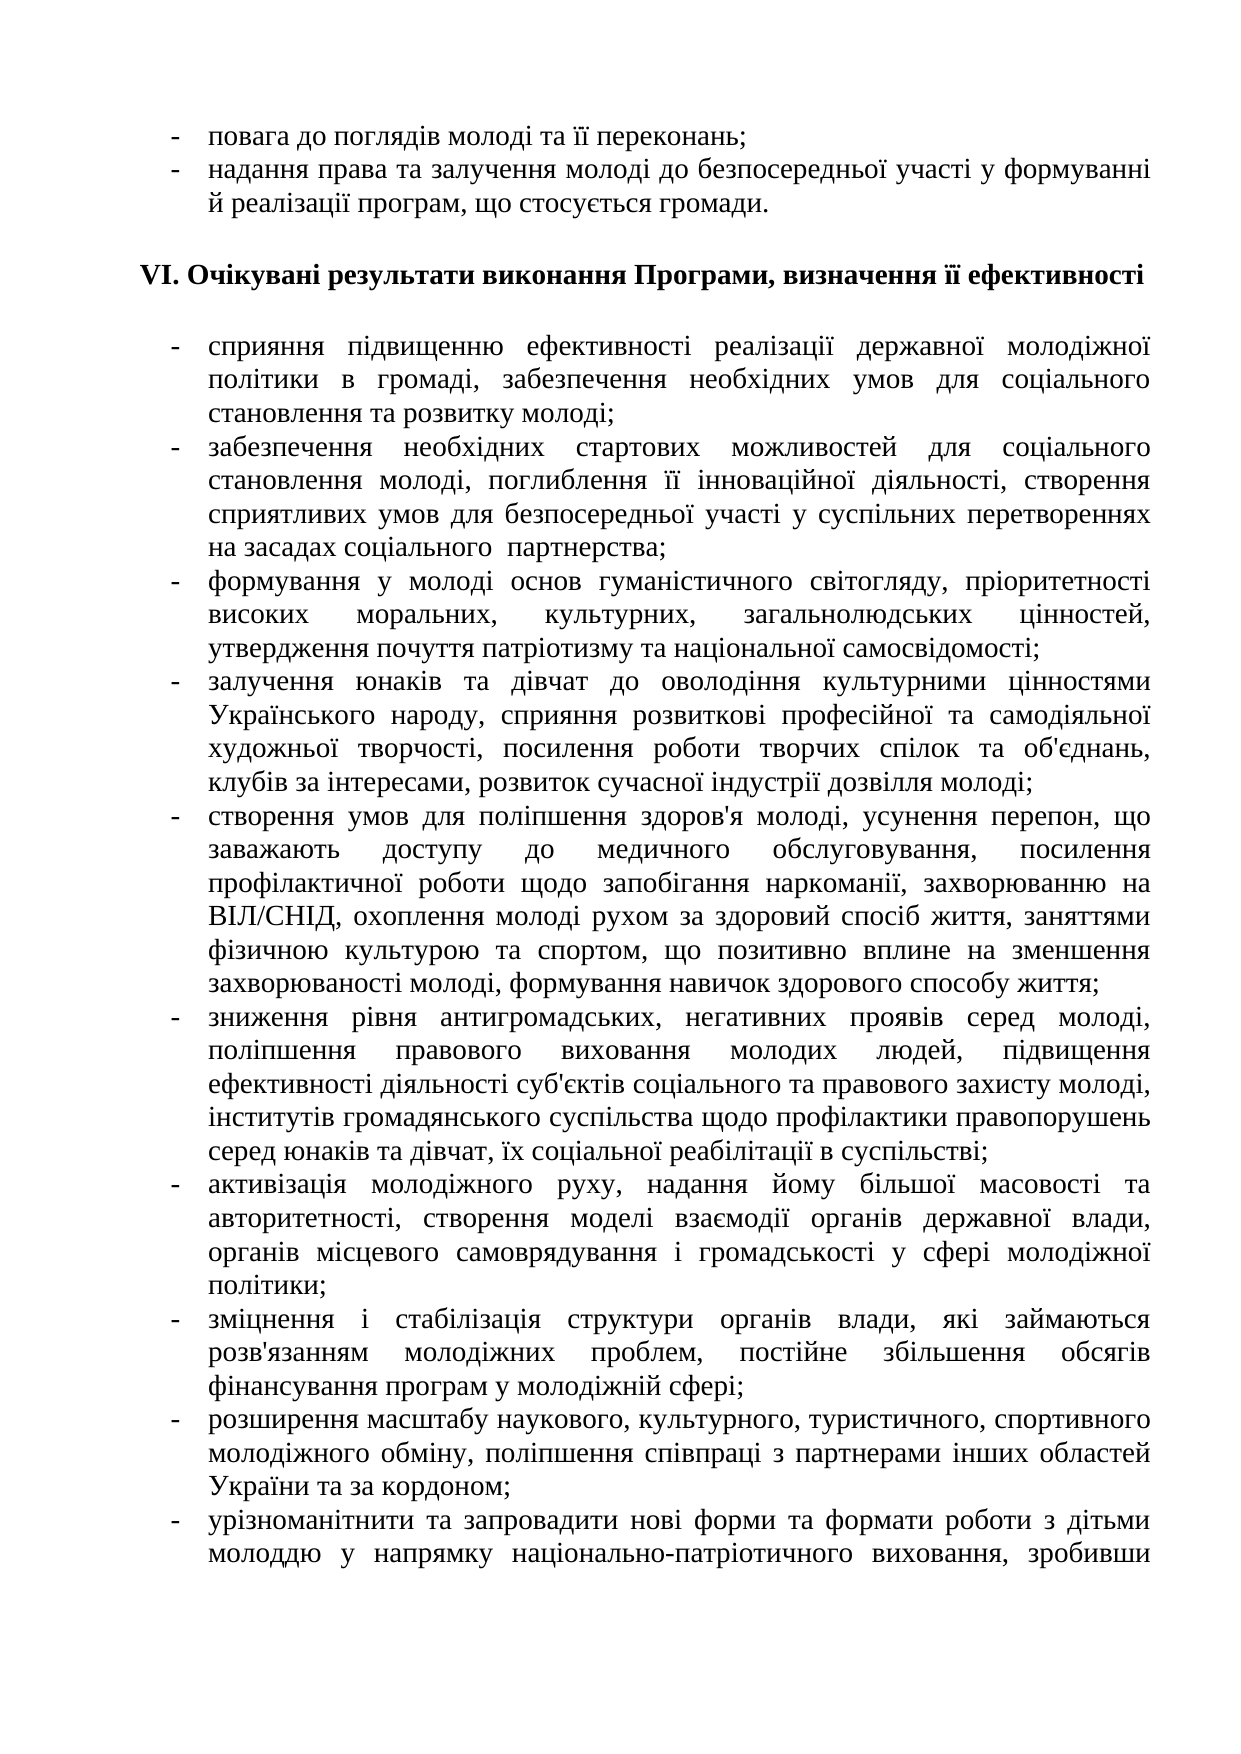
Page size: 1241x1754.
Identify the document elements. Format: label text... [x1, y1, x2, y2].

list створення умов для поліпшення здоров'я молоді, усунення перепон, що заважають доступу до медичного обслуговування, посилення профілактичної роботи щодо запобігання наркоманії, захворюванню на ВІЛ/СНІД, охоплення молоді рухом за здоровий спосіб життя, заняттями фізичною культурою та спортом, що позитивно вплине на зменшення захворюваності молоді, формування навичок здорового способу життя; [170, 798, 1152, 999]
text VI. Очікувані результати виконання Програми, визначення її ефективності [133, 257, 1152, 291]
list залучення юнаків та дівчат до оволодіння культурними цінностями Українського народу, сприяння розвиткові професійної та самодіяльної художньої творчості, посилення роботи творчих спілок та об'єднань, клубів за інтересами, розвиток сучасної індустрії дозвілля молоді; [170, 663, 1152, 798]
list надання права та залучення молоді до безпосередньої участі у формуванні й реалізації програм, що стосується громади. [170, 152, 1152, 219]
list зміцнення і стабілізація структури органів влади, які займаються розв'язанням молодіжних проблем, постійне збільшення обсягів фінансування програм у молодіжній сфері; [170, 1301, 1152, 1401]
list урізноманітнити та запровадити нові форми та формати роботи з дітьми молоддю у напрямку національно-патріотичного виховання, зробивши [170, 1502, 1152, 1569]
list сприяння підвищенню ефективності реалізації державної молодіжної політики в громаді, забезпечення необхідних умов для соціального становлення та розвитку молоді; [170, 328, 1152, 429]
list формування у молоді основ гуманістичного світогляду, пріоритетності високих моральних, культурних, загальнолюдських цінностей, утвердження почуття патріотизму та національної самосвідомості; [170, 563, 1152, 663]
list зниження рівня антигромадських, негативних проявів серед молоді, поліпшення правового виховання молодих людей, підвищення ефективності діяльності суб'єктів соціального та правового захисту молоді, інститутів громадянського суспільства щодо профілактики правопорушень серед юнаків та дівчат, їх соціальної реабілітації в суспільстві; [170, 999, 1152, 1167]
list розширення масштабу наукового, культурного, туристичного, спортивного молодіжного обміну, поліпшення співпраці з партнерами інших областей України та за кордоном; [170, 1401, 1152, 1502]
list повага до поглядів молоді та її переконань; [170, 118, 1152, 152]
list активізація молодіжного руху, надання йому більшої масовості та авторитетності, створення моделі взаємодії органів державної влади, органів місцевого самоврядування і громадськості у сфері молодіжної політики; [170, 1167, 1152, 1301]
list забезпечення необхідних стартових можливостей для соціального становлення молоді, поглиблення її інноваційної діяльності, створення сприятливих умов для безпосередньої участі у суспільних перетвореннях на засадах соціального партнерства; [170, 429, 1152, 563]
